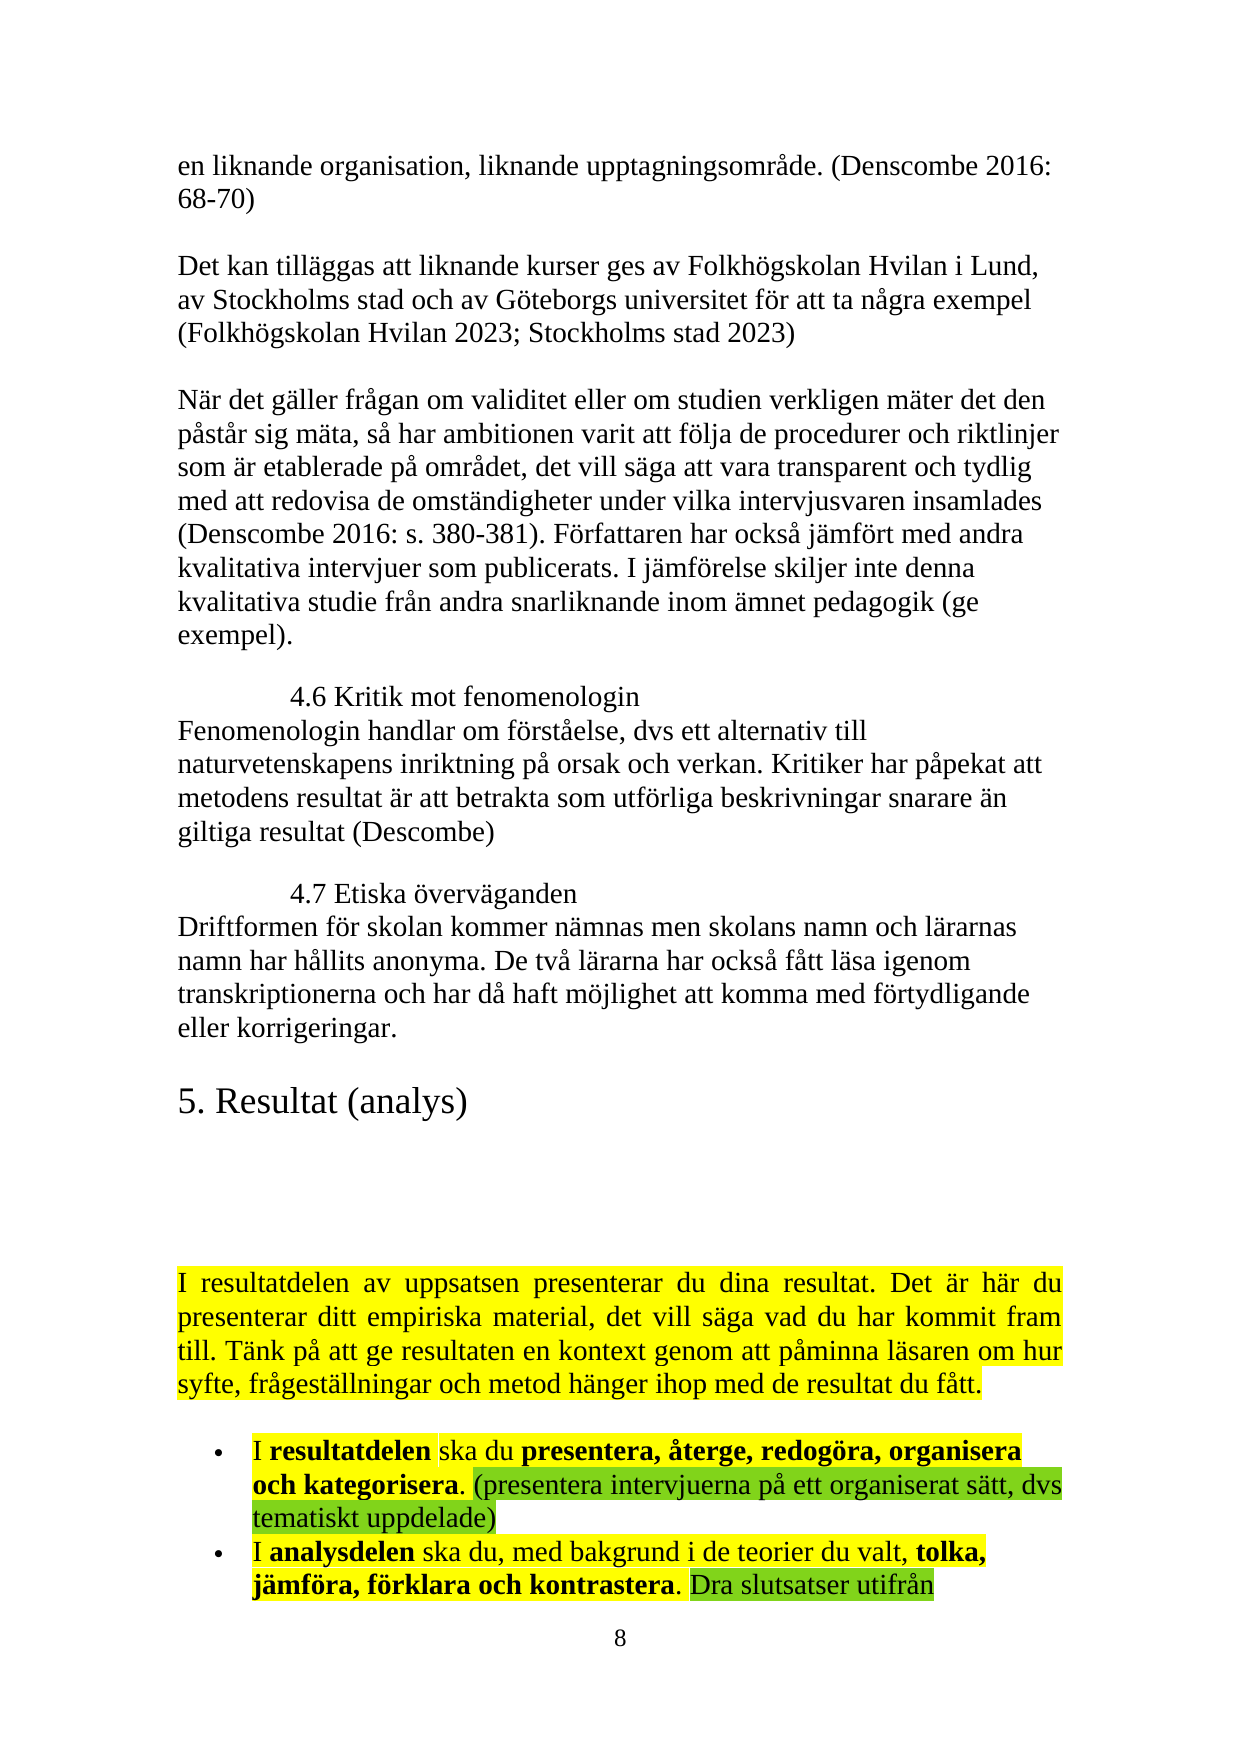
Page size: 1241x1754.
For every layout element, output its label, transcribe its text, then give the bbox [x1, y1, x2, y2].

list I resultatdelen ska du presentera, återge, redogöra, organisera och kategorisera. (presentera intervjuerna på ett organiserat sätt, dvs tematiskt uppdelade) [215, 1433, 1063, 1534]
text en liknande organisation, liknande upptagningsområde. (Denscombe 2016: 68-70) [177, 148, 1063, 215]
text Driftformen för skolan kommer nämnas men skolans namn och lärarnas namn har hållits anonyma. De två lärarna har också fått läsa igenom transkriptionerna och har då haft möjlighet att komma med förtydligande eller korrigeringar. [177, 909, 1063, 1044]
text Det kan tilläggas att liknande kurser ges av Folkhögskolan Hvilan i Lund, av Stockholms stad och av Göteborgs universitet för att ta några exempel (Folkhögskolan Hvilan 2023; Stockholms stad 2023) [177, 248, 1063, 349]
list I analysdelen ska du, med bakgrund i de teorier du valt, tolka, jämföra, förklara och kontrastera. Dra slutsatser utifrån [215, 1534, 1063, 1601]
text Fenomenologin handlar om förståelse, dvs ett alternativ till naturvetenskapens inriktning på orsak och verkan. Kritiker har påpekat att metodens resultat är att betrakta som utförliga beskrivningar snarare än giltiga resultat (Descombe) [177, 713, 1063, 847]
text I resultatdelen av uppsatsen presenterar du dina resultat. Det är här du presenterar ditt empiriska material, det vill säga vad du har kommit fram till. Tänk på att ge resultaten en kontext genom att påminna läsaren om hur syfte, frågeställningar och metod hänger ihop med de resultat du fått. [177, 1266, 1063, 1400]
subtitle 5. Resultat (analys) [177, 1079, 1063, 1122]
subtitle 4.6 Kritik mot fenomenologin [290, 679, 1063, 713]
text När det gäller frågan om validitet eller om studien verkligen mäter det den påstår sig mäta, så har ambitionen varit att följa de procedurer och riktlinjer som är etablerade på området, det vill säga att vara transparent och tydlig med att redovisa de omständigheter under vilka intervjusvaren insamlades (Denscombe 2016: s. 380-381). Författaren har också jämfört med andra kvalitativa intervjuer som publicerats. I jämförelse skiljer inte denna kvalitativa studie från andra snarliknande inom ämnet pedagogik (ge exempel). [177, 382, 1063, 651]
subtitle 4.7 Etiska överväganden [290, 876, 1063, 909]
